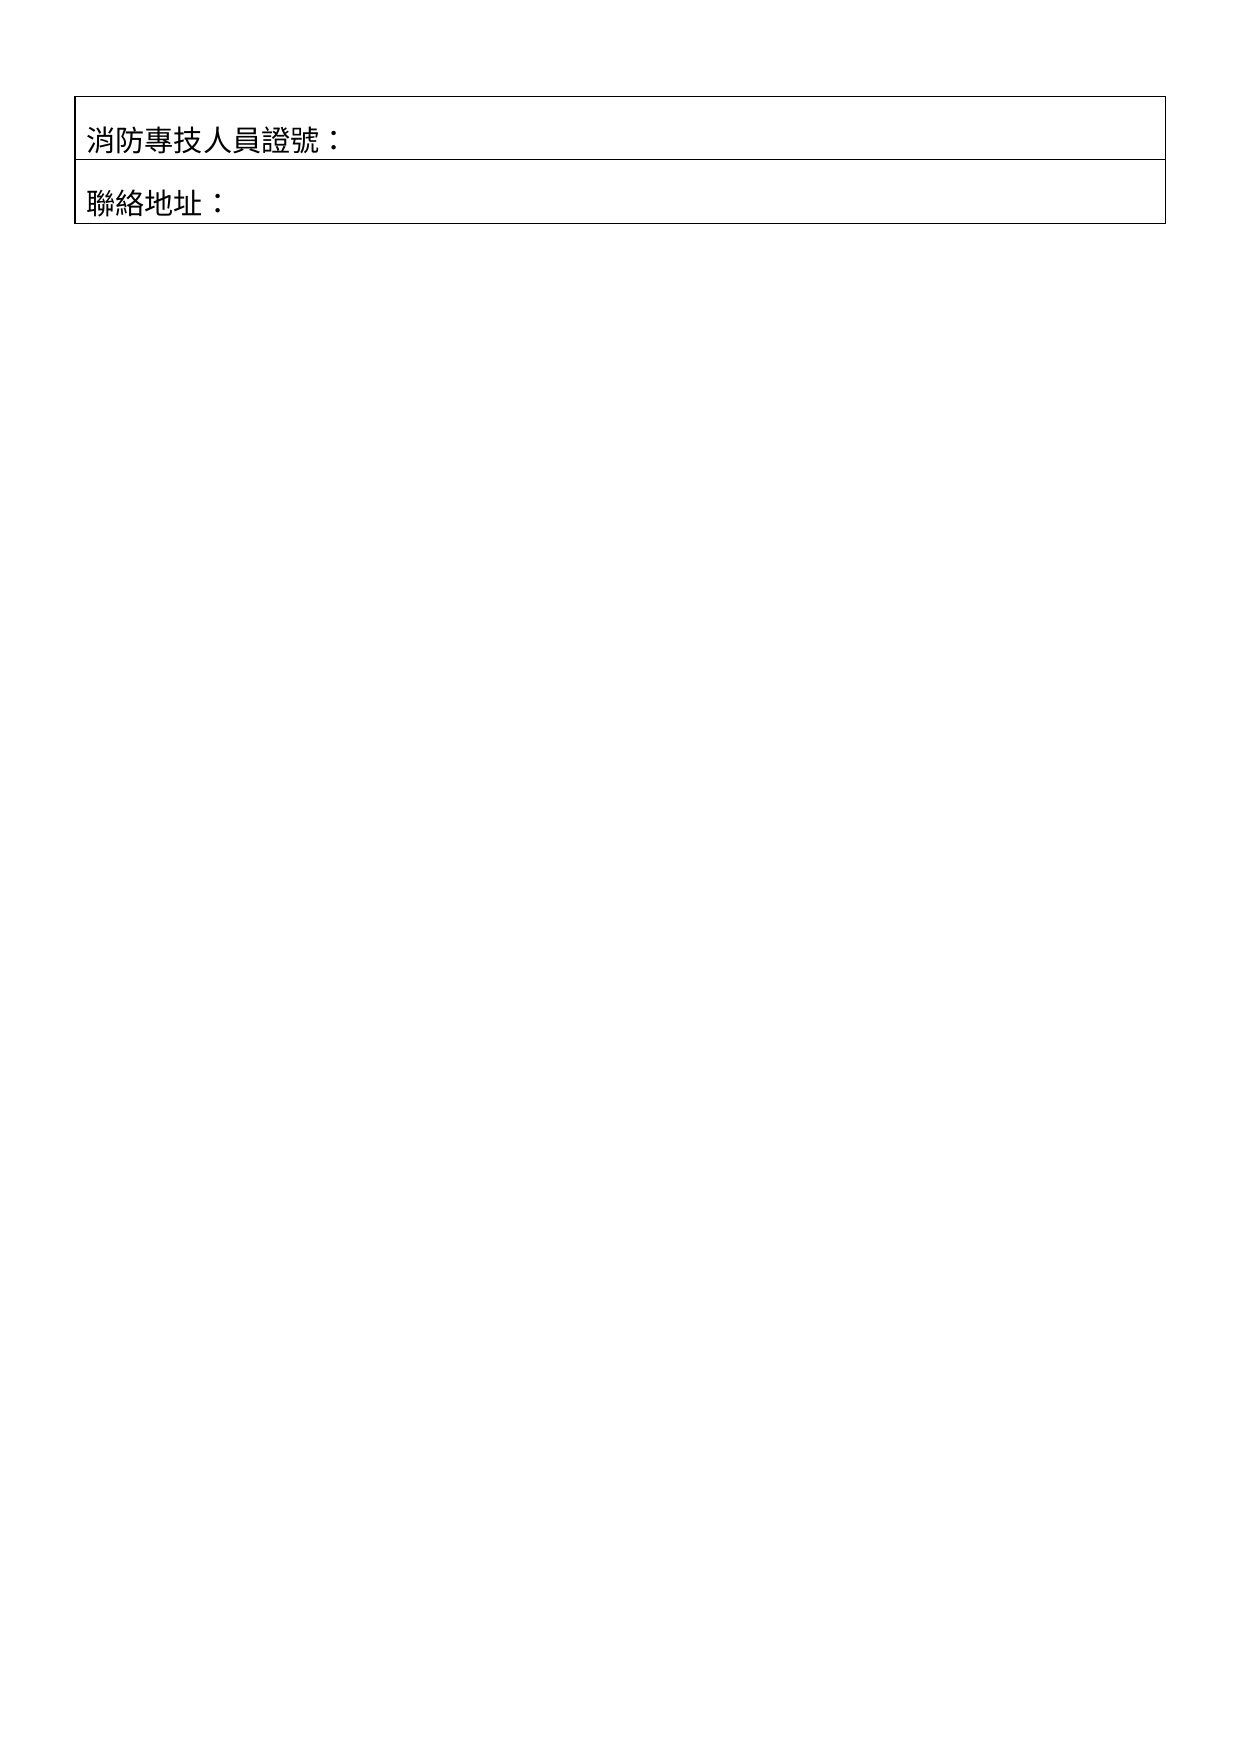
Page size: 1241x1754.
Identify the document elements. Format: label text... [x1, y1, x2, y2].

table_cell 聯絡地址： [76, 160, 1165, 223]
table_cell 消防專技人員證號： [76, 97, 1165, 159]
